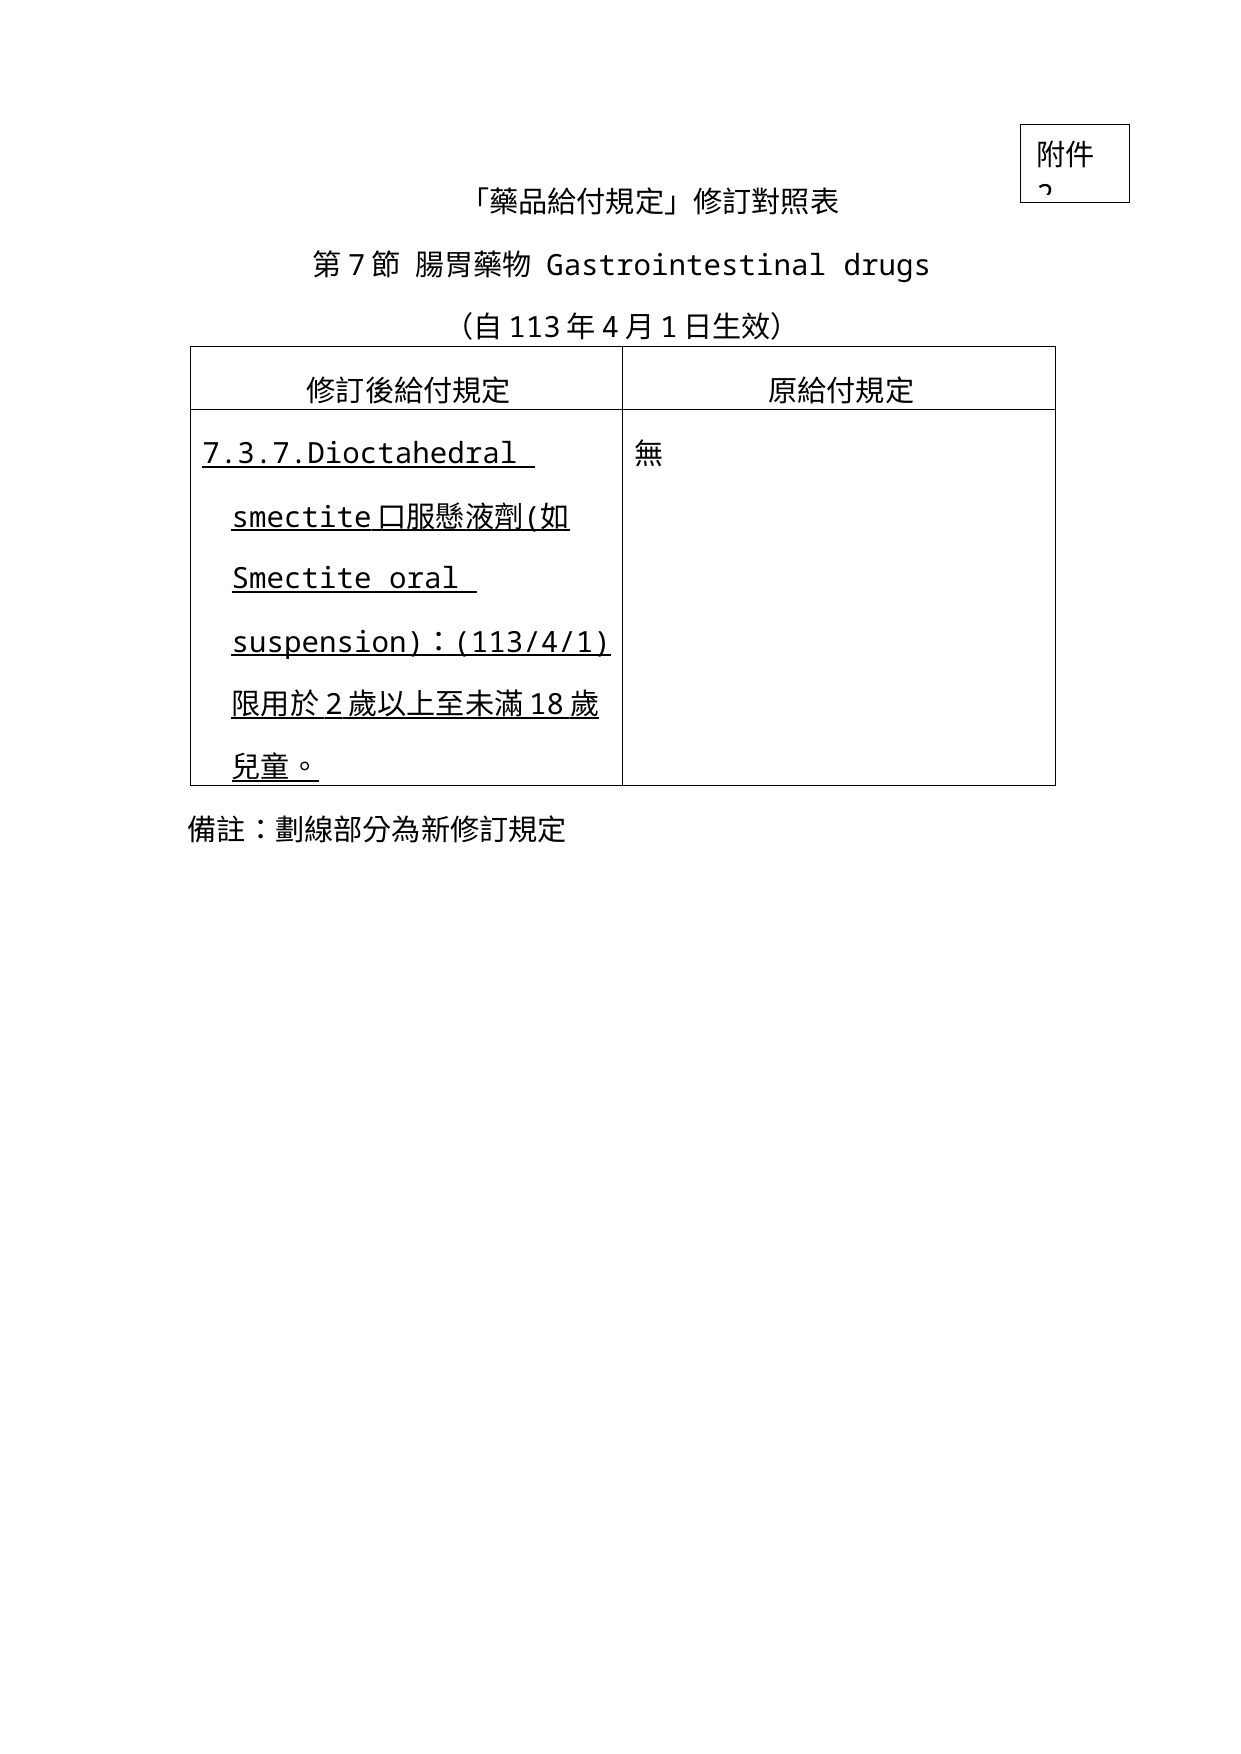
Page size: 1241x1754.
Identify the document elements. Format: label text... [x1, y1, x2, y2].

table_cell 7.3.7.Dioctahedral smectite口服懸液劑(如Smectite oral suspension)：(113/4/1) 限用於2歲以上至未滿18歲兒童。 [191, 410, 622, 785]
text 備註：劃線部分為新修訂規定 [187, 786, 1053, 849]
table_header 修訂後給付規定 [191, 347, 622, 409]
text 「藥品給付規定」修訂對照表 [246, 158, 1053, 221]
text 「藥品給付規定」修訂對照表 [1021, 125, 1129, 202]
text 第7節 腸胃藥物 Gastrointestinal drugs [187, 221, 1053, 283]
table_cell 無 [623, 410, 1055, 785]
table_header 原給付規定 [623, 347, 1055, 409]
text （自113年4月1日生效） [187, 283, 1053, 346]
text 附件2 [1036, 132, 1114, 194]
